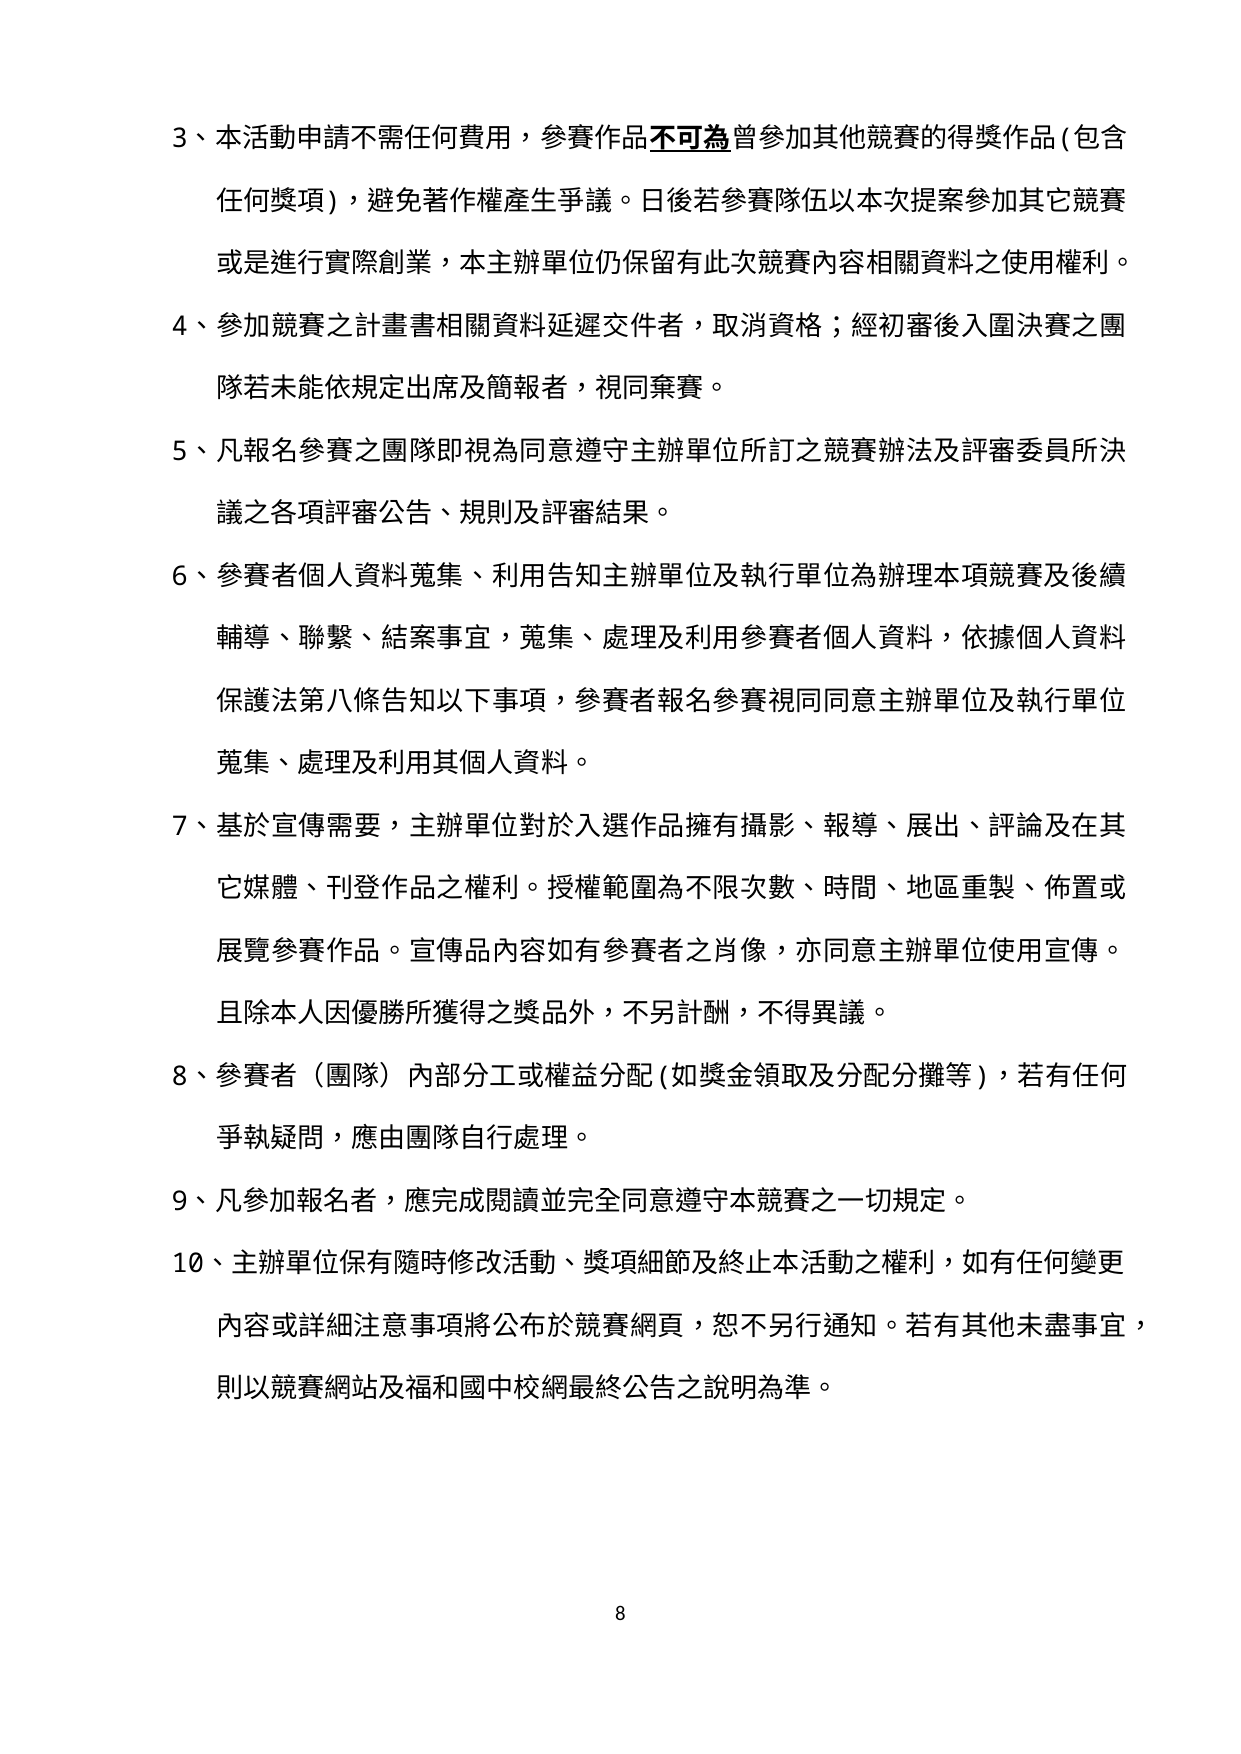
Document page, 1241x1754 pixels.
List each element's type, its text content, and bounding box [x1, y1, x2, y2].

text 7、基於宣傳需要，主辦單位對於入選作品擁有攝影、報導、展出、評論及在其它媒體、刊登作品之權利。授權範圍為不限次數、時間、地區重製、佈置或展覽參賽作品。宣傳品內容如有參賽者之肖像，亦同意主辦單位使用宣傳。且除本人因優勝所獲得之獎品外，不另計酬，不得異議。 [171, 782, 1128, 1032]
text 10、主辦單位保有隨時修改活動、獎項細節及終止本活動之權利，如有任何變更內容或詳細注意事項將公布於競賽網頁，恕不另行通知。若有其他未盡事宜，則以競賽網站及福和國中校網最終公告之說明為準。 [171, 1219, 1128, 1407]
text 3、本活動申請不需任何費用，參賽作品不可為曾參加其他競賽的得獎作品(包含任何獎項)，避免著作權產生爭議。日後若參賽隊伍以本次提案參加其它競賽或是進行實際創業，本主辦單位仍保留有此次競賽內容相關資料之使用權利。 [171, 94, 1128, 282]
text 4、參加競賽之計畫書相關資料延遲交件者，取消資格；經初審後入圍決賽之團隊若未能依規定出席及簡報者，視同棄賽。 [171, 282, 1128, 407]
text 5、凡報名參賽之團隊即視為同意遵守主辦單位所訂之競賽辦法及評審委員所決議之各項評審公告、規則及評審結果。 [171, 407, 1128, 532]
text 8、參賽者（團隊）內部分工或權益分配(如獎金領取及分配分攤等)，若有任何爭執疑問，應由團隊自行處理。 [171, 1032, 1128, 1157]
text 6、參賽者個人資料蒐集、利用告知主辦單位及執行單位為辦理本項競賽及後續輔導、聯繫、結案事宜，蒐集、處理及利用參賽者個人資料，依據個人資料保護法第八條告知以下事項，參賽者報名參賽視同同意主辦單位及執行單位蒐集、處理及利用其個人資料。 [171, 532, 1128, 782]
text 9、凡參加報名者，應完成閱讀並完全同意遵守本競賽之一切規定。 [171, 1157, 1128, 1219]
